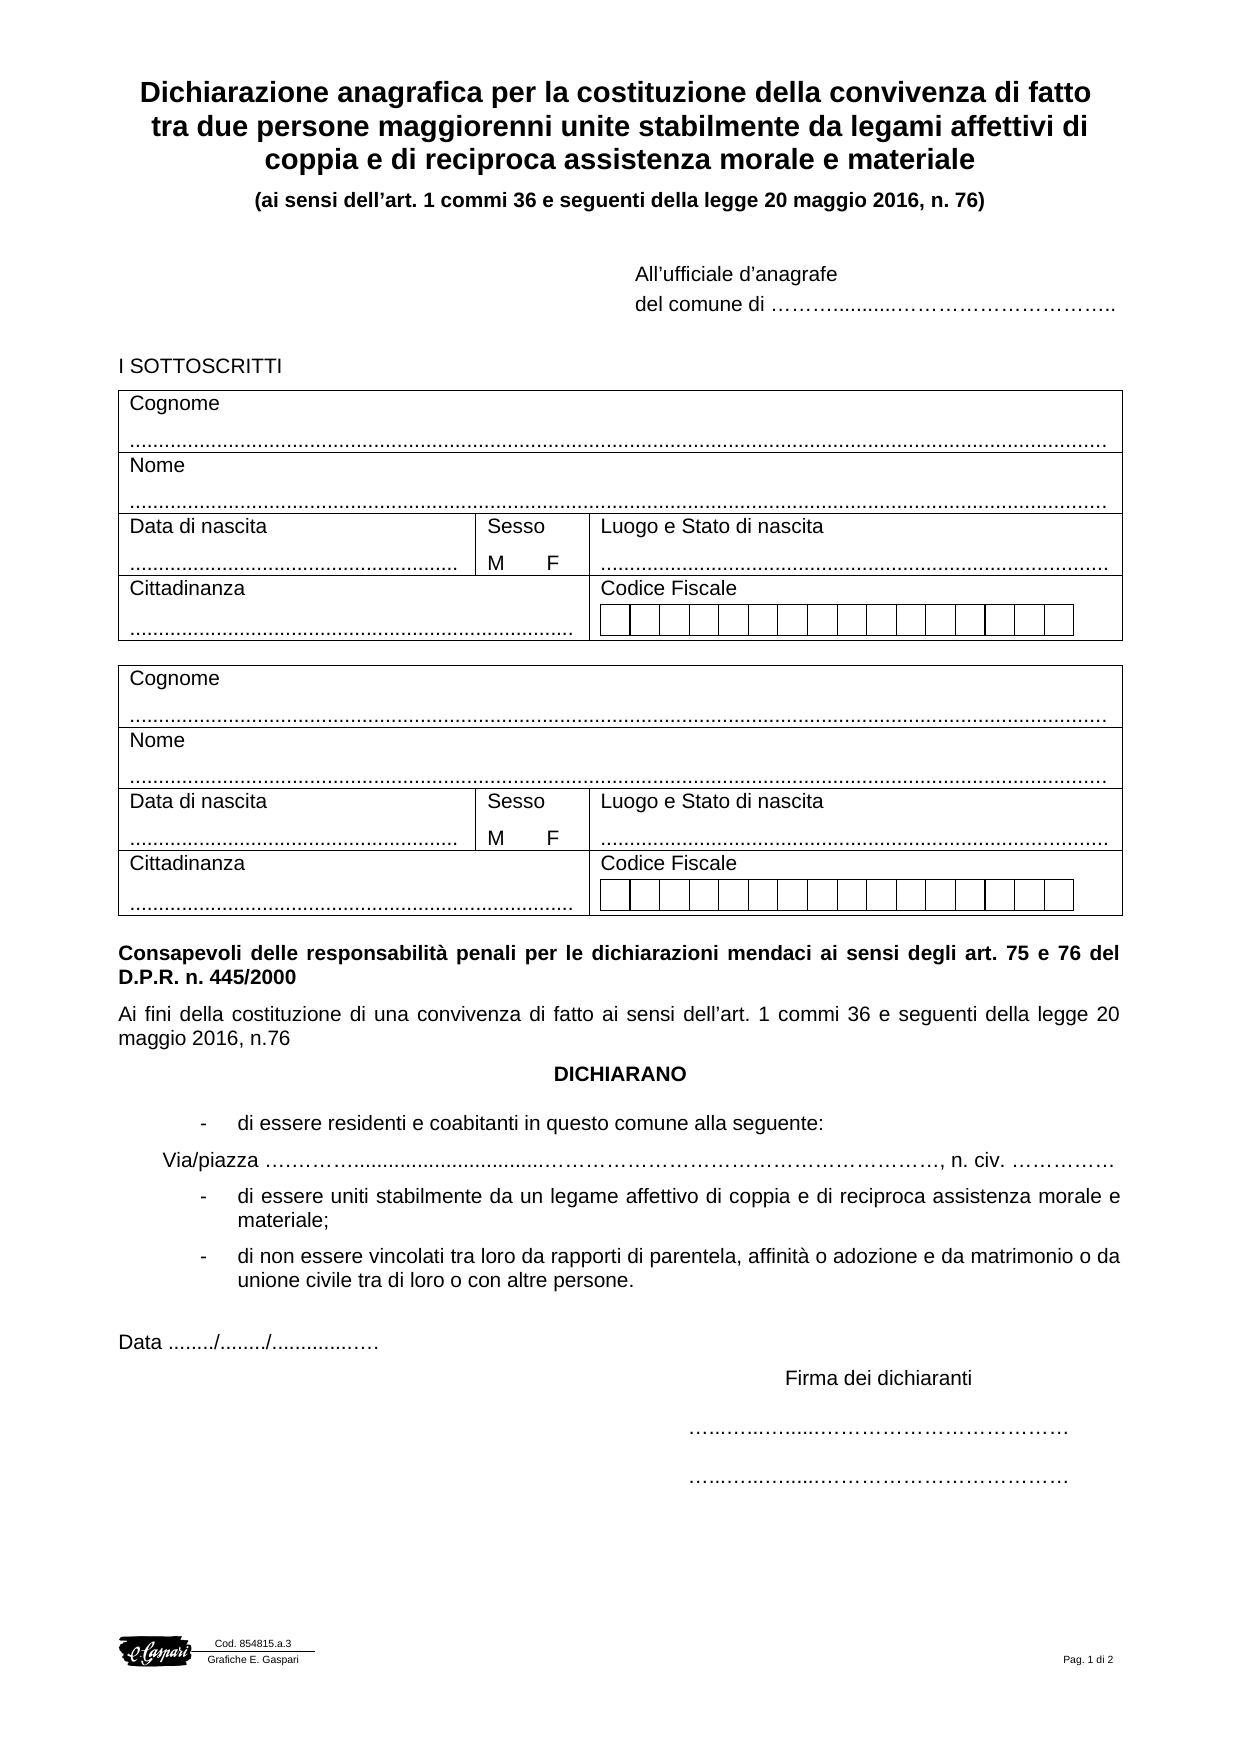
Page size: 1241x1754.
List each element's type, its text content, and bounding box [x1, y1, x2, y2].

text Consapevoli delle responsabilità penali per le dichiarazioni mendaci ai sensi degli art. 75 e 76 del D.P.R. n. 445/2000 [118, 941, 1122, 989]
text DICHIARANO [118, 1062, 1122, 1086]
table_header [690, 880, 718, 910]
table_header Cognome [119, 391, 1122, 452]
table_header [690, 605, 718, 635]
list di essere uniti stabilmente da un legame affettivo di coppia e di reciproca assistenza morale e materiale; [200, 1184, 1122, 1232]
table_header [1015, 605, 1044, 635]
table_cell Luogo e Stato di nascita [590, 789, 1122, 849]
table_header [986, 880, 1014, 910]
table_header [601, 880, 629, 910]
table_header [601, 605, 629, 635]
table_header [867, 880, 896, 910]
list di non essere vincolati tra loro da rapporti di parentela, affinità o adozione e da matrimonio o da unione civile tra di loro o con altre persone. [200, 1244, 1122, 1292]
text …...…...…......……………………………… [634, 1415, 1122, 1439]
table_cell Codice Fiscale [590, 576, 1122, 640]
table_header [749, 605, 777, 635]
table_header [1045, 605, 1073, 635]
table_header Cognome [119, 666, 1122, 727]
table_header [660, 605, 689, 635]
table_header [838, 605, 866, 635]
table_cell Nome [119, 728, 1122, 788]
table_header [778, 605, 807, 635]
table_cell Sesso M F [476, 514, 589, 574]
table_header [986, 605, 1014, 635]
table_header [631, 605, 659, 635]
text Dichiarazione anagrafica per la costituzione della convivenza di fatto tra due persone maggiorenni unite stabilmente da legami affettivi di coppia e di reciproca assistenza morale e materiale [118, 75, 1122, 176]
table_header [897, 605, 925, 635]
table_header [956, 605, 984, 635]
text Via/piazza ….……….................................…………………………………………………, n. civ. …………… [118, 1147, 1122, 1171]
list di essere residenti e coabitanti in questo comune alla seguente: [200, 1111, 1122, 1135]
table_cell Sesso M F [476, 789, 589, 849]
text Firma dei dichiaranti [634, 1366, 1122, 1390]
table_header [956, 880, 984, 910]
table_header [926, 880, 955, 910]
table_header [838, 880, 866, 910]
table_header [808, 880, 837, 910]
table_cell Codice Fiscale [590, 851, 1122, 915]
table_header [1045, 880, 1073, 910]
table_cell Nome [119, 453, 1122, 513]
table_cell Data di nascita ......................................................... [119, 514, 475, 574]
table_cell Luogo e Stato di nascita [590, 514, 1122, 574]
text del comune di ………...........………………………….. [635, 292, 1122, 316]
table_header [660, 880, 689, 910]
table_header [719, 605, 748, 635]
text Data ......../......../..............…. [118, 1330, 1122, 1354]
table_cell Cittadinanza ............................................................................. [119, 576, 589, 640]
text Ai fini della costituzione di una convivenza di fatto ai sensi dell’art. 1 commi 36 e seguenti della legge 20 maggio 2016, n.76 [118, 1002, 1122, 1049]
table_header [631, 880, 659, 910]
text …...…...…......……………………………… [634, 1464, 1122, 1488]
table_header [749, 880, 777, 910]
table_header [897, 880, 925, 910]
text All’ufficiale d’anagrafe [635, 262, 1122, 286]
table_header [808, 605, 837, 635]
table_header [778, 880, 807, 910]
table_header [719, 880, 748, 910]
table_header [1015, 880, 1044, 910]
text I SOTTOSCRITTI [118, 354, 1122, 378]
table_cell Cittadinanza ............................................................................. [119, 851, 589, 915]
table_header [867, 605, 896, 635]
table_cell Data di nascita ......................................................... [119, 789, 475, 849]
text (ai sensi dell’art. 1 commi 36 e seguenti della legge 20 maggio 2016, n. 76) [118, 188, 1122, 212]
table_header [926, 605, 955, 635]
